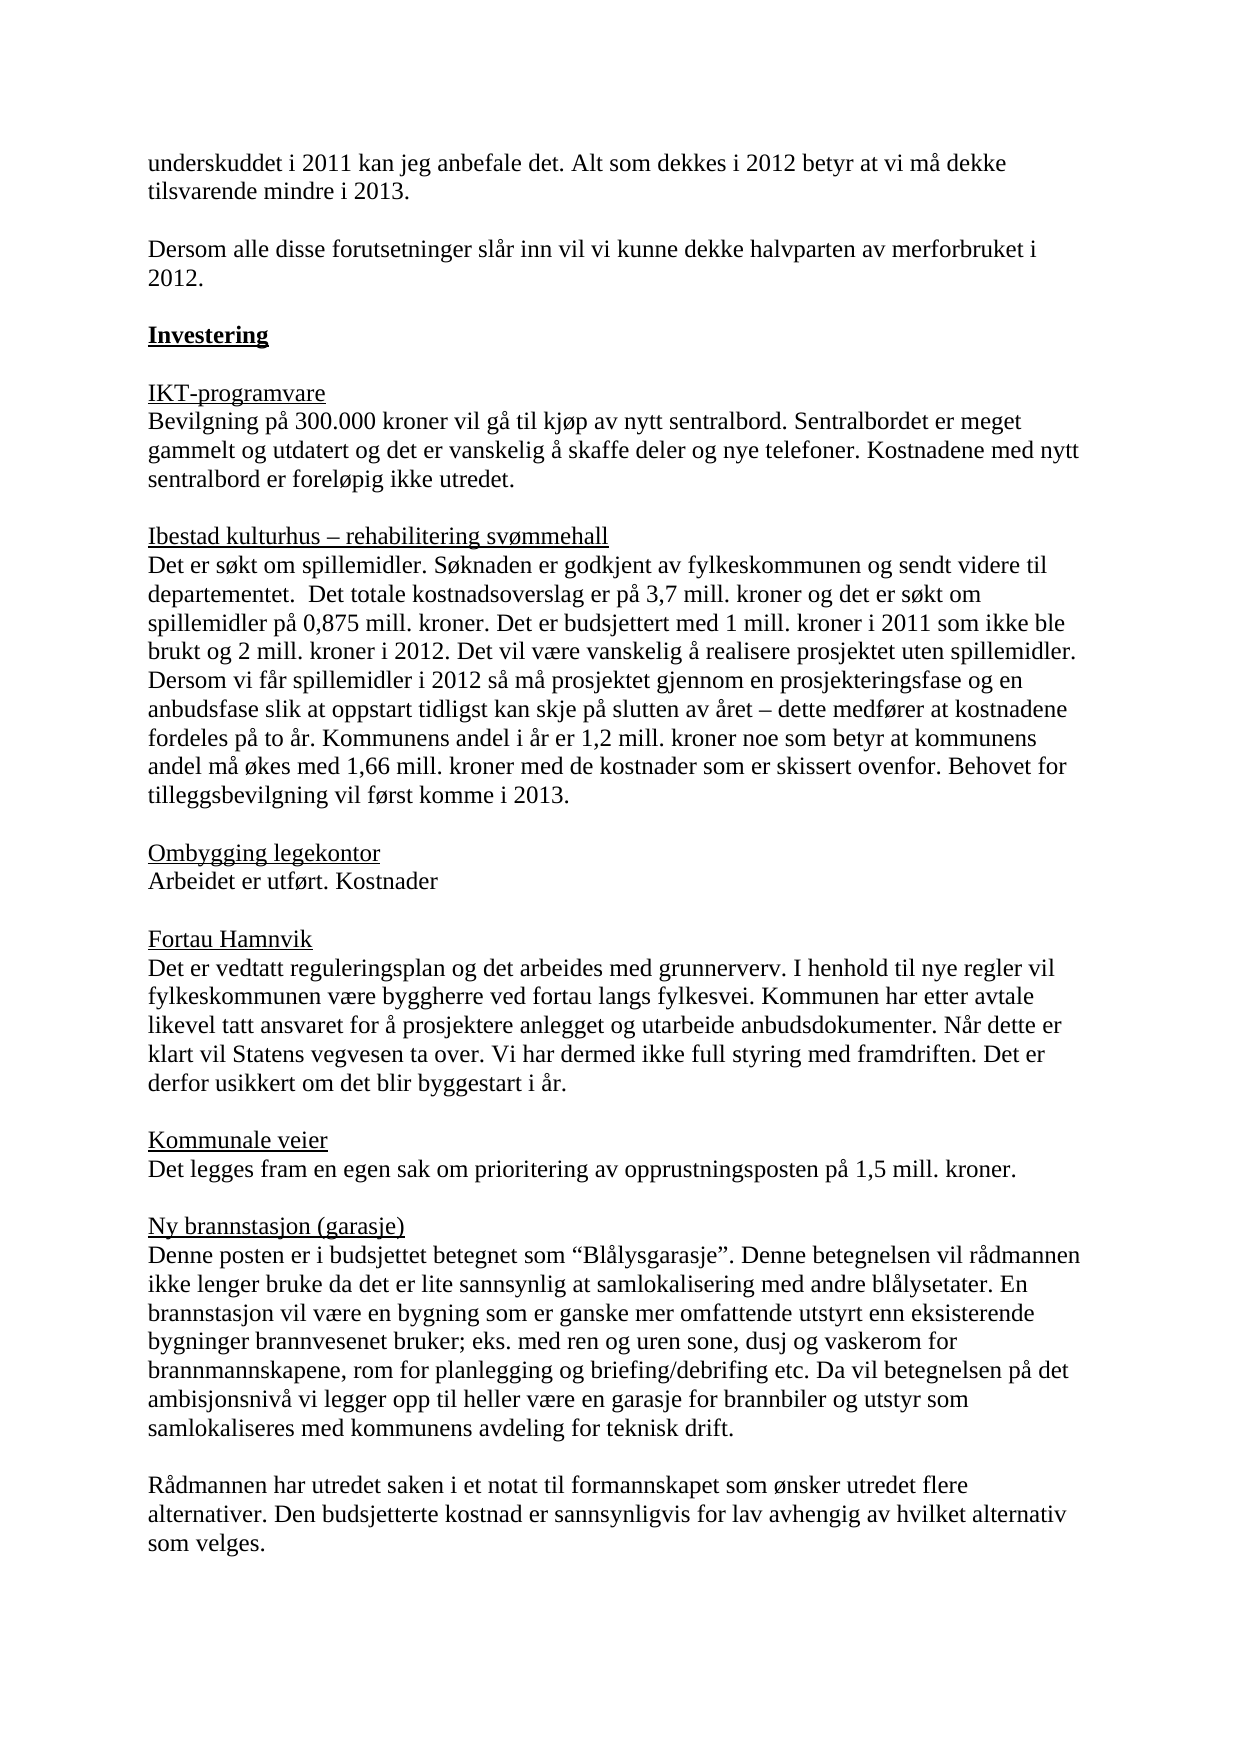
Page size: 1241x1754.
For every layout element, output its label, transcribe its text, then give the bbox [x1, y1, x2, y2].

text Ny brannstasjon (garasje) [148, 1211, 1093, 1240]
text Det legges fram en egen sak om prioritering av opprustningsposten på 1,5 mill. kroner. [148, 1154, 1093, 1183]
text IKT-programvare [148, 378, 1093, 406]
text Dersom alle disse forutsetninger slår inn vil vi kunne dekke halvparten av merforbruket i 2012. [148, 234, 1093, 291]
text Kommunale veier [148, 1125, 1093, 1154]
text Ombygging legekontor [148, 838, 1093, 866]
text Rådmannen har utredet saken i et notat til formannskapet som ønsker utredet flere alternativer. Den budsjetterte kostnad er sannsynligvis for lav avhengig av hvilket alternativ som velges. [148, 1470, 1093, 1556]
text Investering [148, 320, 1093, 349]
text Det er søkt om spillemidler. Søknaden er godkjent av fylkeskommunen og sendt videre til departementet. Det totale kostnadsoverslag er på 3,7 mill. kroner og det er søkt om spillemidler på 0,875 mill. kroner. Det er budsjettert med 1 mill. kroner i 2011 som ikke ble brukt og 2 mill. kroner i 2012. Det vil være vanskelig å realisere prosjektet uten spillemidler. Dersom vi får spillemidler i 2012 så må prosjektet gjennom en prosjekteringsfase og en anbudsfase slik at oppstart tidligst kan skje på slutten av året – dette medfører at kostnadene fordeles på to år. Kommunens andel i år er 1,2 mill. kroner noe som betyr at kommunens andel må økes med 1,66 mill. kroner med de kostnader som er skissert ovenfor. Behovet for tilleggsbevilgning vil først komme i 2013. [148, 550, 1093, 809]
text Denne posten er i budsjettet betegnet som “Blålysgarasje”. Denne betegnelsen vil rådmannen ikke lenger bruke da det er lite sannsynlig at samlokalisering med andre blålysetater. En brannstasjon vil være en bygning som er ganske mer omfattende utstyrt enn eksisterende bygninger brannvesenet bruker; eks. med ren og uren sone, dusj og vaskerom for brannmannskapene, rom for planlegging og briefing/debrifing etc. Da vil betegnelsen på det ambisjonsnivå vi legger opp til heller være en garasje for brannbiler og utstyr som samlokaliseres med kommunens avdeling for teknisk drift. [148, 1240, 1093, 1441]
text Fortau Hamnvik [148, 924, 1093, 953]
text Det er vedtatt reguleringsplan og det arbeides med grunnerverv. I henhold til nye regler vil fylkeskommunen være byggherre ved fortau langs fylkesvei. Kommunen har etter avtale likevel tatt ansvaret for å prosjektere anlegget og utarbeide anbudsdokumenter. Når dette er klart vil Statens vegvesen ta over. Vi har dermed ikke full styring med framdriften. Det er derfor usikkert om det blir byggestart i år. [148, 953, 1093, 1096]
text Bevilgning på 300.000 kroner vil gå til kjøp av nytt sentralbord. Sentralbordet er meget gammelt og utdatert og det er vanskelig å skaffe deler og nye telefoner. Kostnadene med nytt sentralbord er foreløpig ikke utredet. [148, 406, 1093, 493]
text Ibestad kulturhus – rehabilitering svømmehall [148, 521, 1093, 550]
text underskuddet i 2011 kan jeg anbefale det. Alt som dekkes i 2012 betyr at vi må dekke tilsvarende mindre i 2013. [148, 148, 1093, 205]
text Arbeidet er utført. Kostnader [148, 866, 1093, 895]
